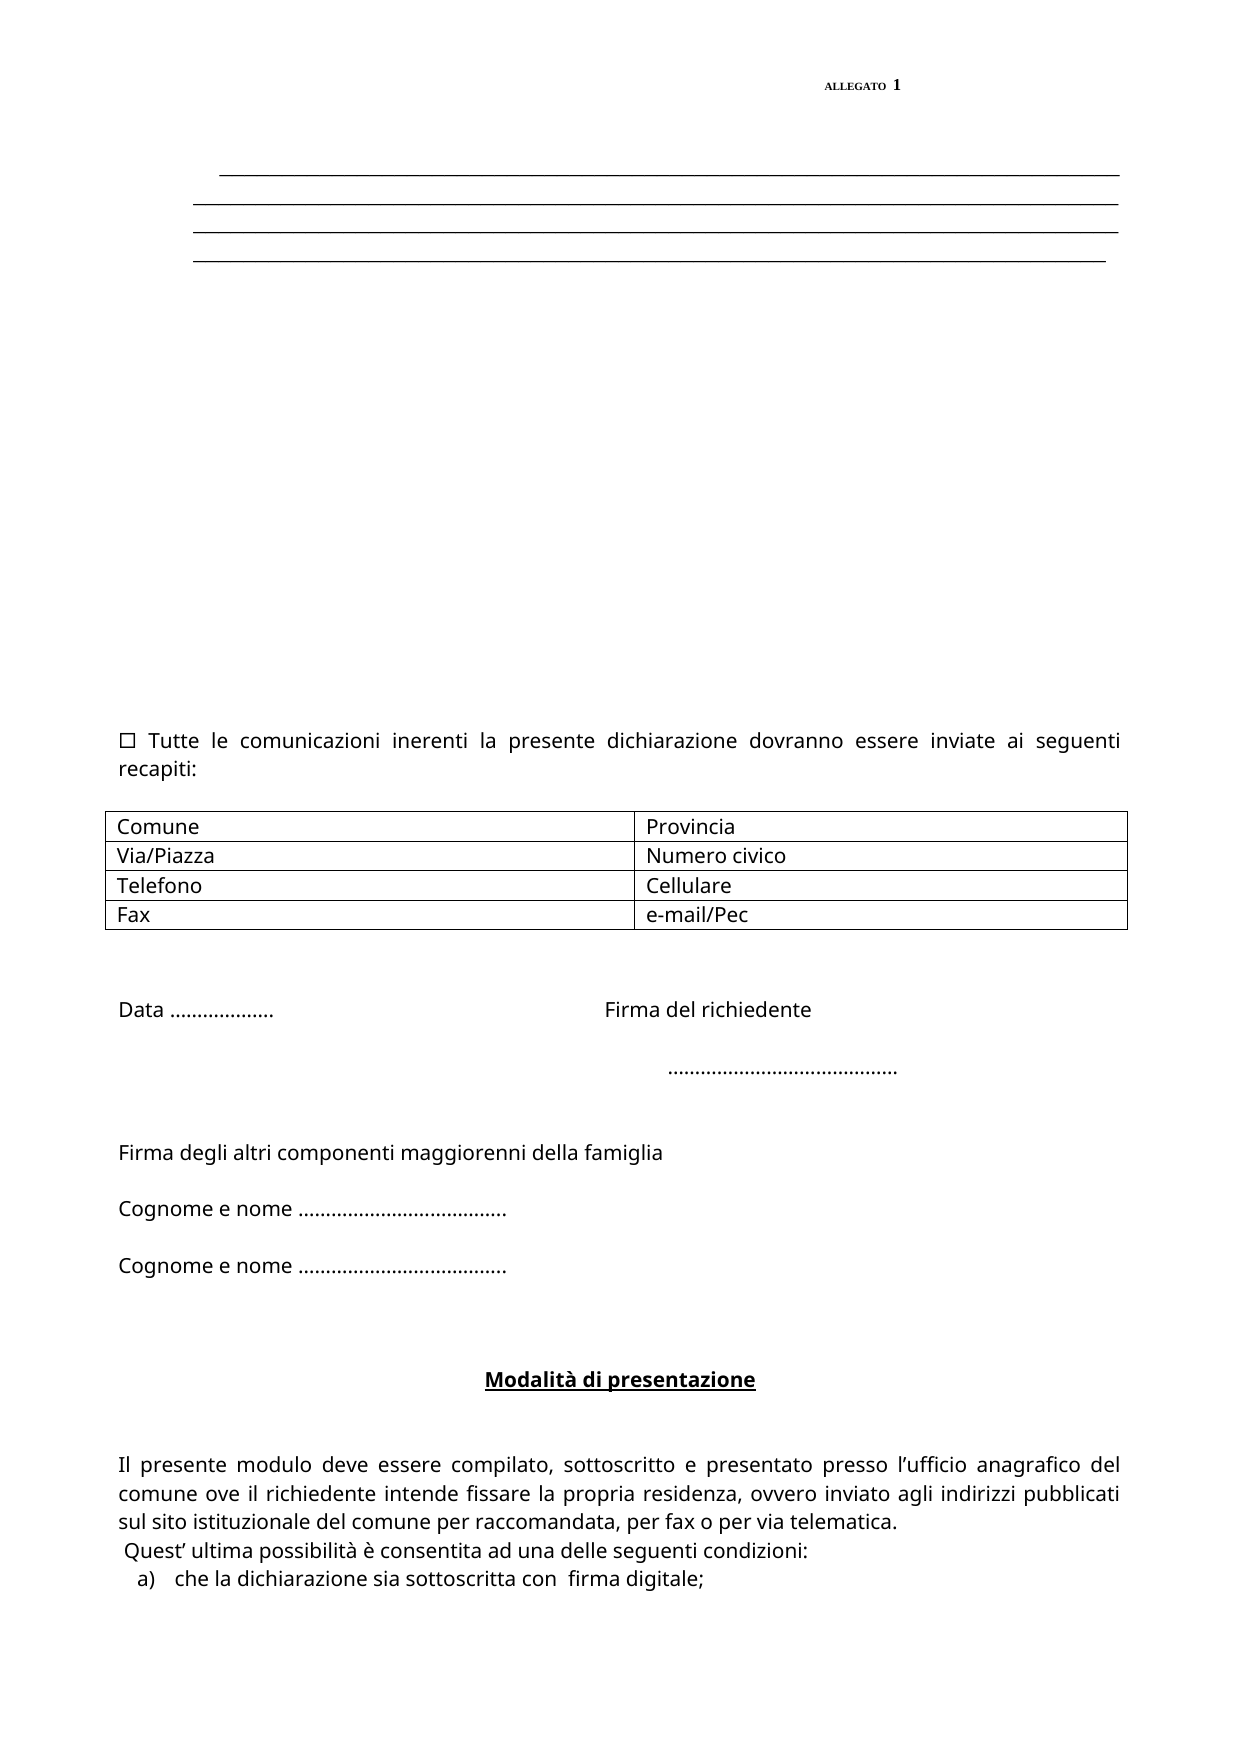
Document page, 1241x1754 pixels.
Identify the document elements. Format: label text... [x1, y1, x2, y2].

table_header Provincia [635, 812, 1127, 841]
text Cognome e nome ……………………………….. [118, 1251, 1122, 1280]
text  Tutte le comunicazioni inerenti la presente dichiarazione dovranno essere inviate ai seguenti recapiti: [118, 726, 1122, 783]
table_header Comune [106, 812, 634, 841]
list che la dichiarazione sia sottoscritta con firma digitale; [137, 1564, 1122, 1593]
table_cell Cellulare [635, 871, 1127, 899]
text Data ………………. Firma del richiedente [118, 995, 1122, 1024]
list _____________________________________________________________________________________________________________________________________________________________________________________________________________________________________________________________________________________________________ [156, 150, 1122, 265]
table_cell Numero civico [635, 842, 1127, 870]
table_cell Fax [106, 901, 634, 929]
table_cell e-mail/Pec [635, 901, 1127, 929]
text …………………………………… [118, 1052, 1122, 1081]
text Il presente modulo deve essere compilato, sottoscritto e presentato presso l’ufficio anagrafico del comune ove il richiedente intende fissare la propria residenza, ovvero inviato agli indirizzi pubblicati sul sito istituzionale del comune per raccomandata, per fax o per via telematica. [118, 1450, 1122, 1536]
table_cell Telefono [106, 871, 634, 899]
text Firma degli altri componenti maggiorenni della famiglia [118, 1138, 1122, 1166]
table_cell Via/Piazza [106, 842, 634, 870]
text Modalità di presentazione [118, 1365, 1122, 1393]
text Cognome e nome ……………………………….. [118, 1194, 1122, 1223]
text Quest’ ultima possibilità è consentita ad una delle seguenti condizioni: [118, 1536, 1122, 1564]
